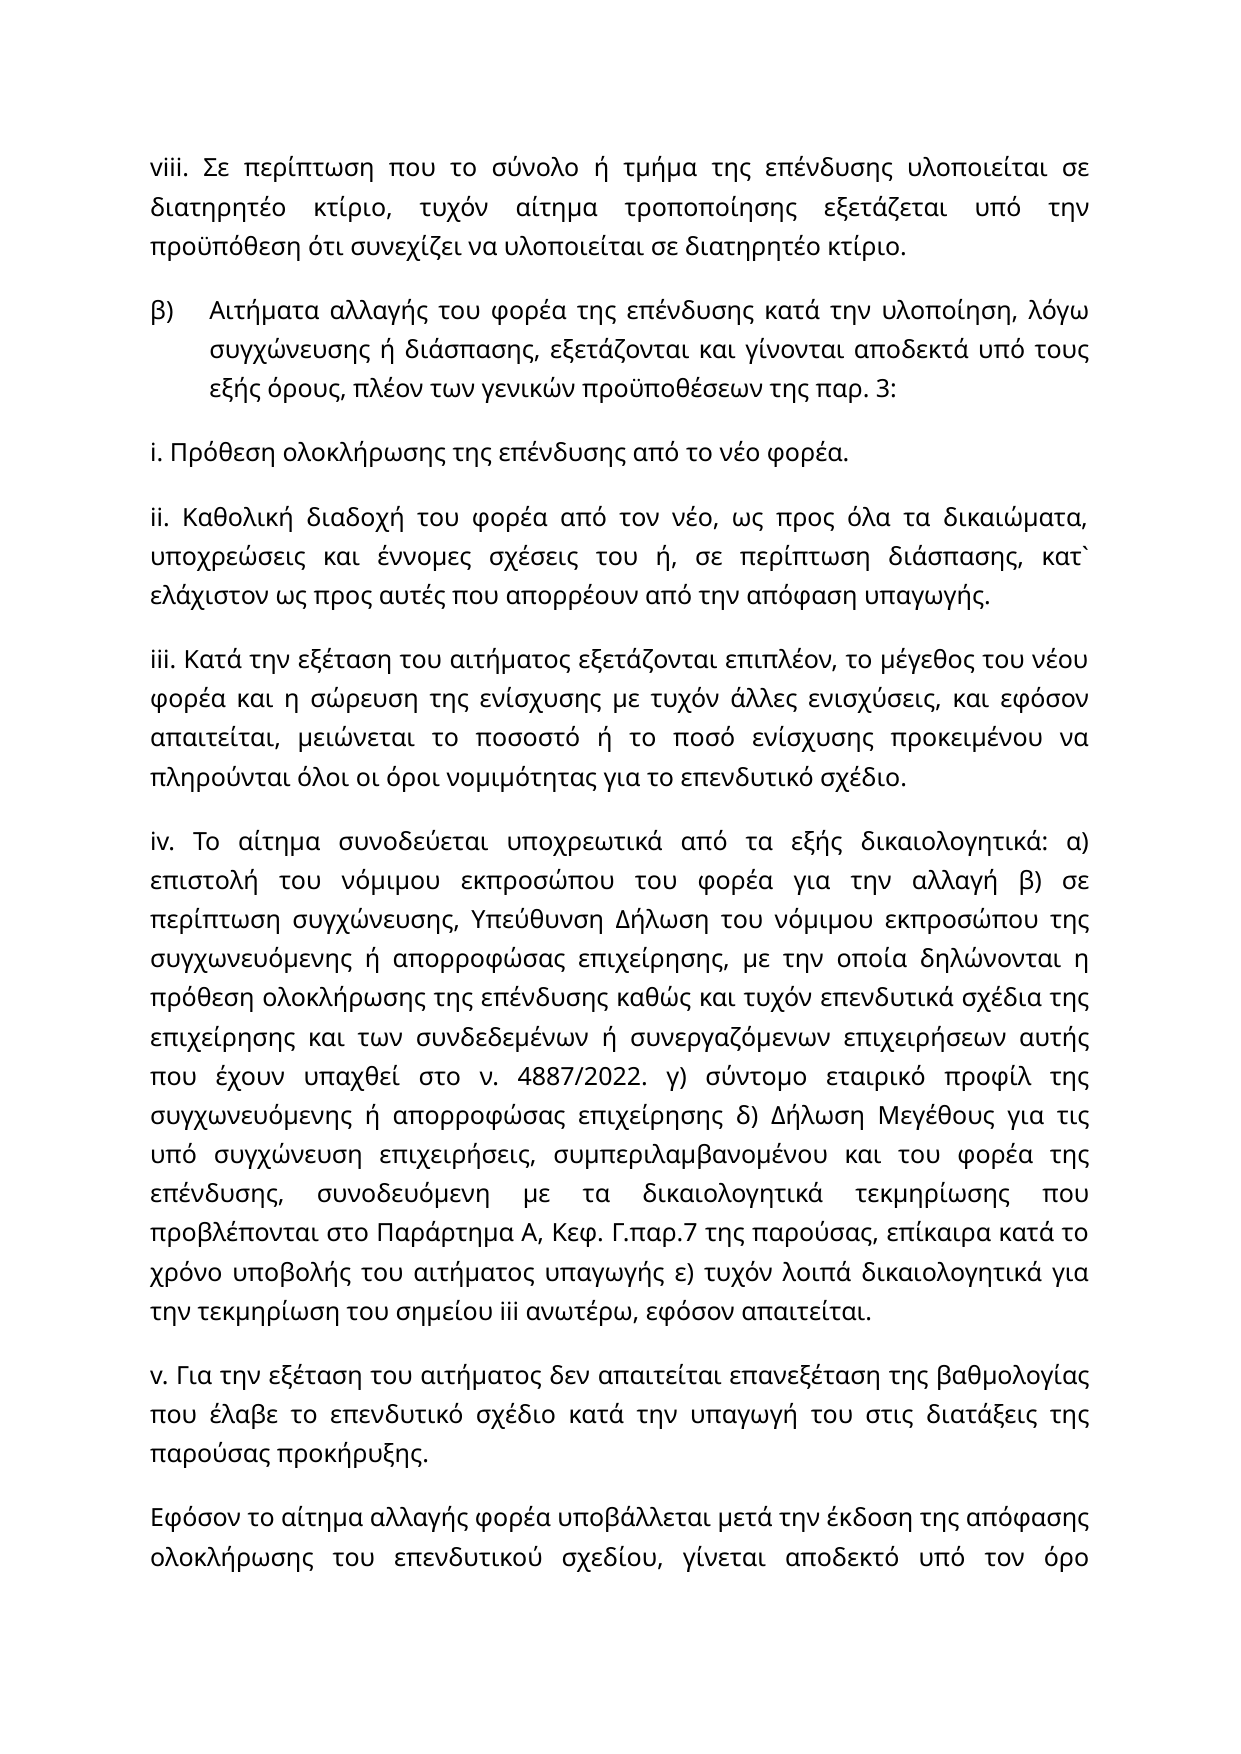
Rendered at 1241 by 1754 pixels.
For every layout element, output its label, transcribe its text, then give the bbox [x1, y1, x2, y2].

text ii. Καθολική διαδοχή του φορέα από τον νέο, ως προς όλα τα δικαιώματα, υποχρεώσεις και έννομες σχέσεις του ή, σε περίπτωση διάσπασης, κατ` ελάχιστον ως προς αυτές που απορρέουν από την απόφαση υπαγωγής. [150, 499, 1090, 612]
text viii. Σε περίπτωση που το σύνολο ή τμήμα της επένδυσης υλοποιείται σε διατηρητέο κτίριο, τυχόν αίτημα τροποποίησης εξετάζεται υπό την προϋπόθεση ότι συνεχίζει να υλοποιείται σε διατηρητέο κτίριο. [150, 150, 1090, 262]
text iii. Κατά την εξέταση του αιτήματος εξετάζονται επιπλέον, το μέγεθος του νέου φορέα και η σώρευση της ενίσχυσης με τυχόν άλλες ενισχύσεις, και εφόσον απαιτείται, μειώνεται το ποσοστό ή το ποσό ενίσχυσης προκειμένου να πληρούνται όλοι οι όροι νομιμότητας για το επενδυτικό σχέδιο. [150, 642, 1090, 793]
list β) Αιτήματα αλλαγής του φορέα της επένδυσης κατά την υλοποίηση, λόγω συγχώνευσης ή διάσπασης, εξετάζονται και γίνονται αποδεκτά υπό τους εξής όρους, πλέον των γενικών προϋποθέσεων της παρ. 3: [150, 292, 1090, 405]
text v. Για την εξέταση του αιτήματος δεν απαιτείται επανεξέταση της βαθμολογίας που έλαβε το επενδυτικό σχέδιο κατά την υπαγωγή του στις διατάξεις της παρούσας προκήρυξης. [150, 1357, 1090, 1470]
text Εφόσον το αίτημα αλλαγής φορέα υποβάλλεται μετά την έκδοση της απόφασης ολοκλήρωσης του επενδυτικού σχεδίου, γίνεται αποδεκτό υπό τον όρο [150, 1500, 1090, 1573]
text i. Πρόθεση ολοκλήρωσης της επένδυσης από το νέο φορέα. [150, 435, 1090, 469]
text iv. Το αίτημα συνοδεύεται υποχρεωτικά από τα εξής δικαιολογητικά: α) επιστολή του νόμιμου εκπροσώπου του φορέα για την αλλαγή β) σε περίπτωση συγχώνευσης, Υπεύθυνση Δήλωση του νόμιμου εκπροσώπου της συγχωνευόμενης ή απορροφώσας επιχείρησης, με την οποία δηλώνονται η πρόθεση ολοκλήρωσης της επένδυσης καθώς και τυχόν επενδυτικά σχέδια της επιχείρησης και των συνδεδεμένων ή συνεργαζόμενων επιχειρήσεων αυτής που έχουν υπαχθεί στο ν. 4887/2022. γ) σύντομο εταιρικό προφίλ της συγχωνευόμενης ή απορροφώσας επιχείρησης δ) Δήλωση Μεγέθους για τις υπό συγχώνευση επιχειρήσεις, συμπεριλαμβανομένου και του φορέα της επένδυσης, συνοδευόμενη με τα δικαιολογητικά τεκμηρίωσης που προβλέπονται στο Παράρτημα Α, Κεφ. Γ.παρ.7 της παρούσας, επίκαιρα κατά το χρόνο υποβολής του αιτήματος υπαγωγής ε) τυχόν λοιπά δικαιολογητικά για την τεκμηρίωση του σημείου iii ανωτέρω, εφόσον απαιτείται. [150, 823, 1090, 1327]
